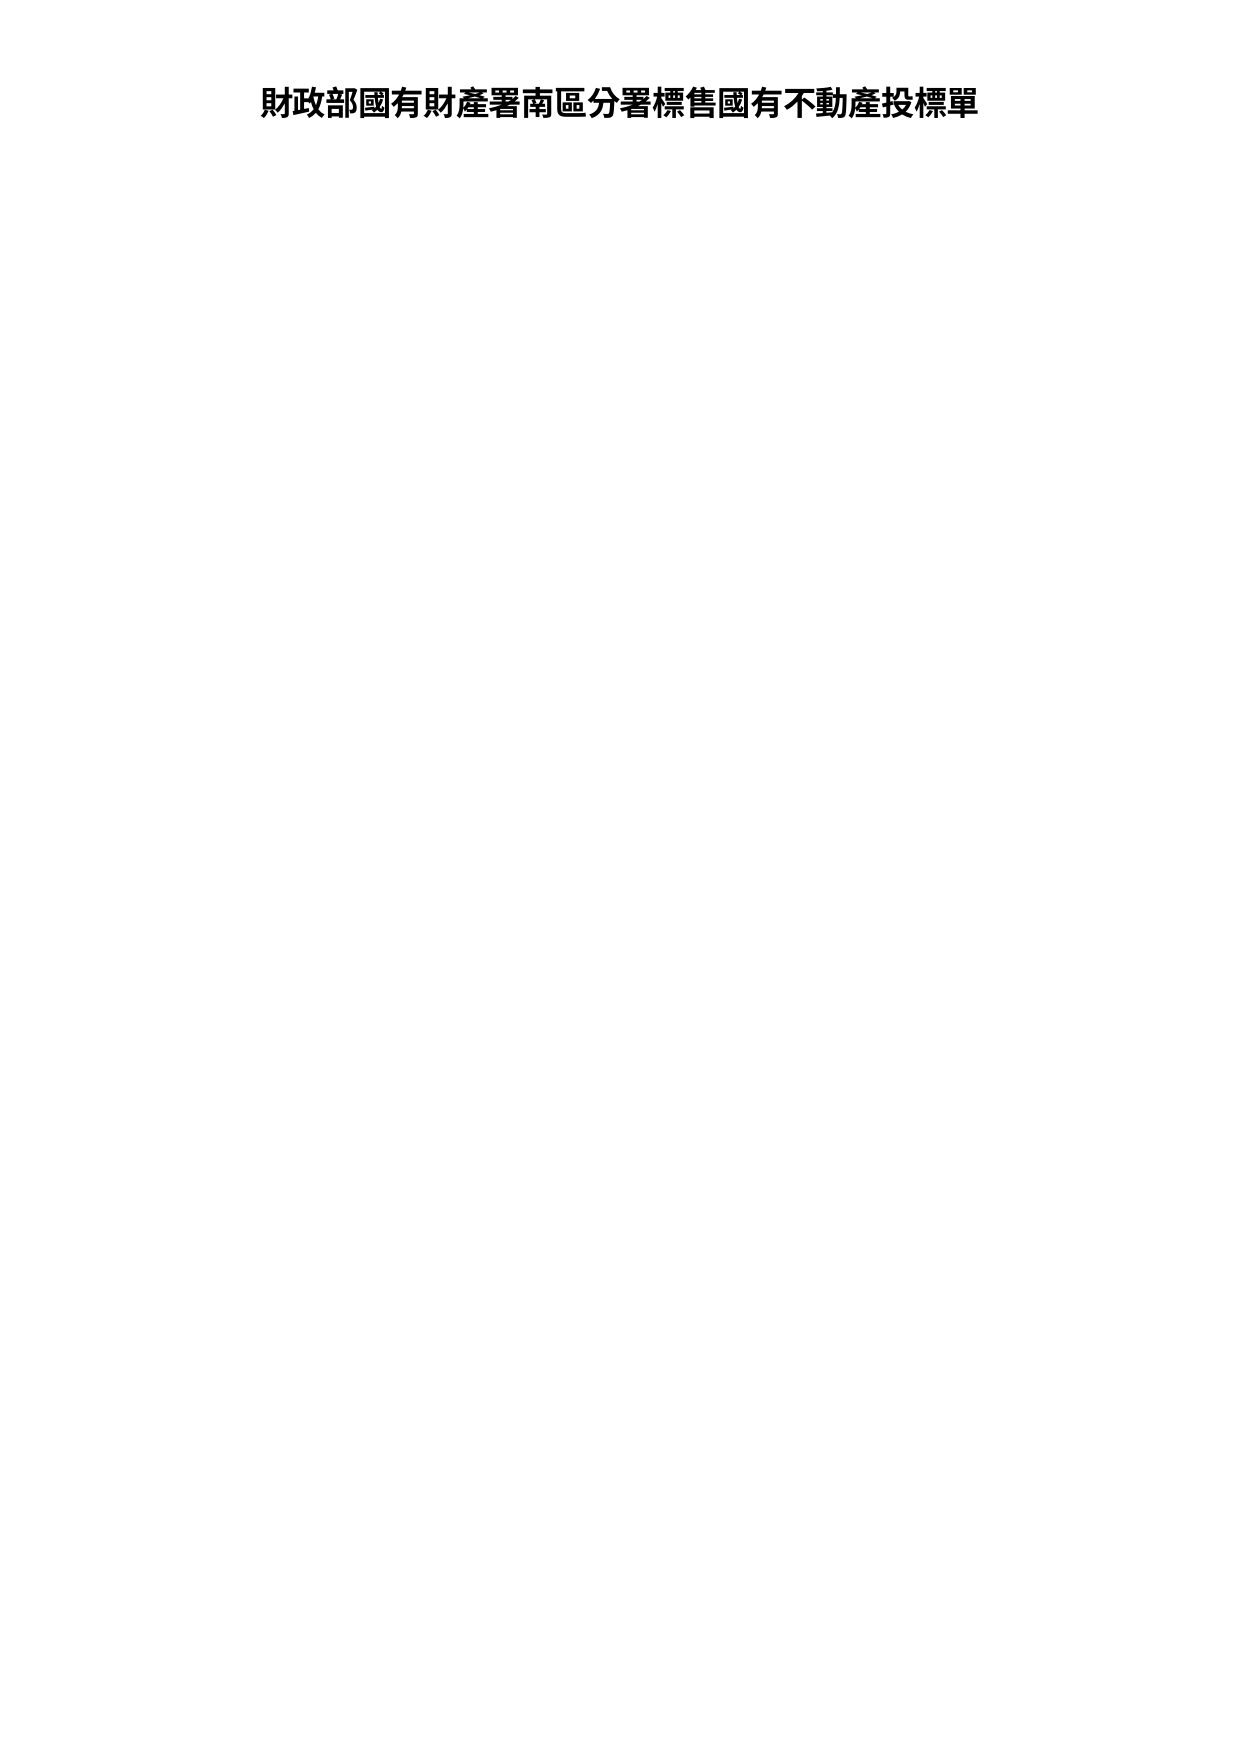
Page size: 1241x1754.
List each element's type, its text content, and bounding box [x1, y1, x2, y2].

text 財政部國有財產署南區分署標售國有不動產投標單 [89, 77, 1152, 125]
